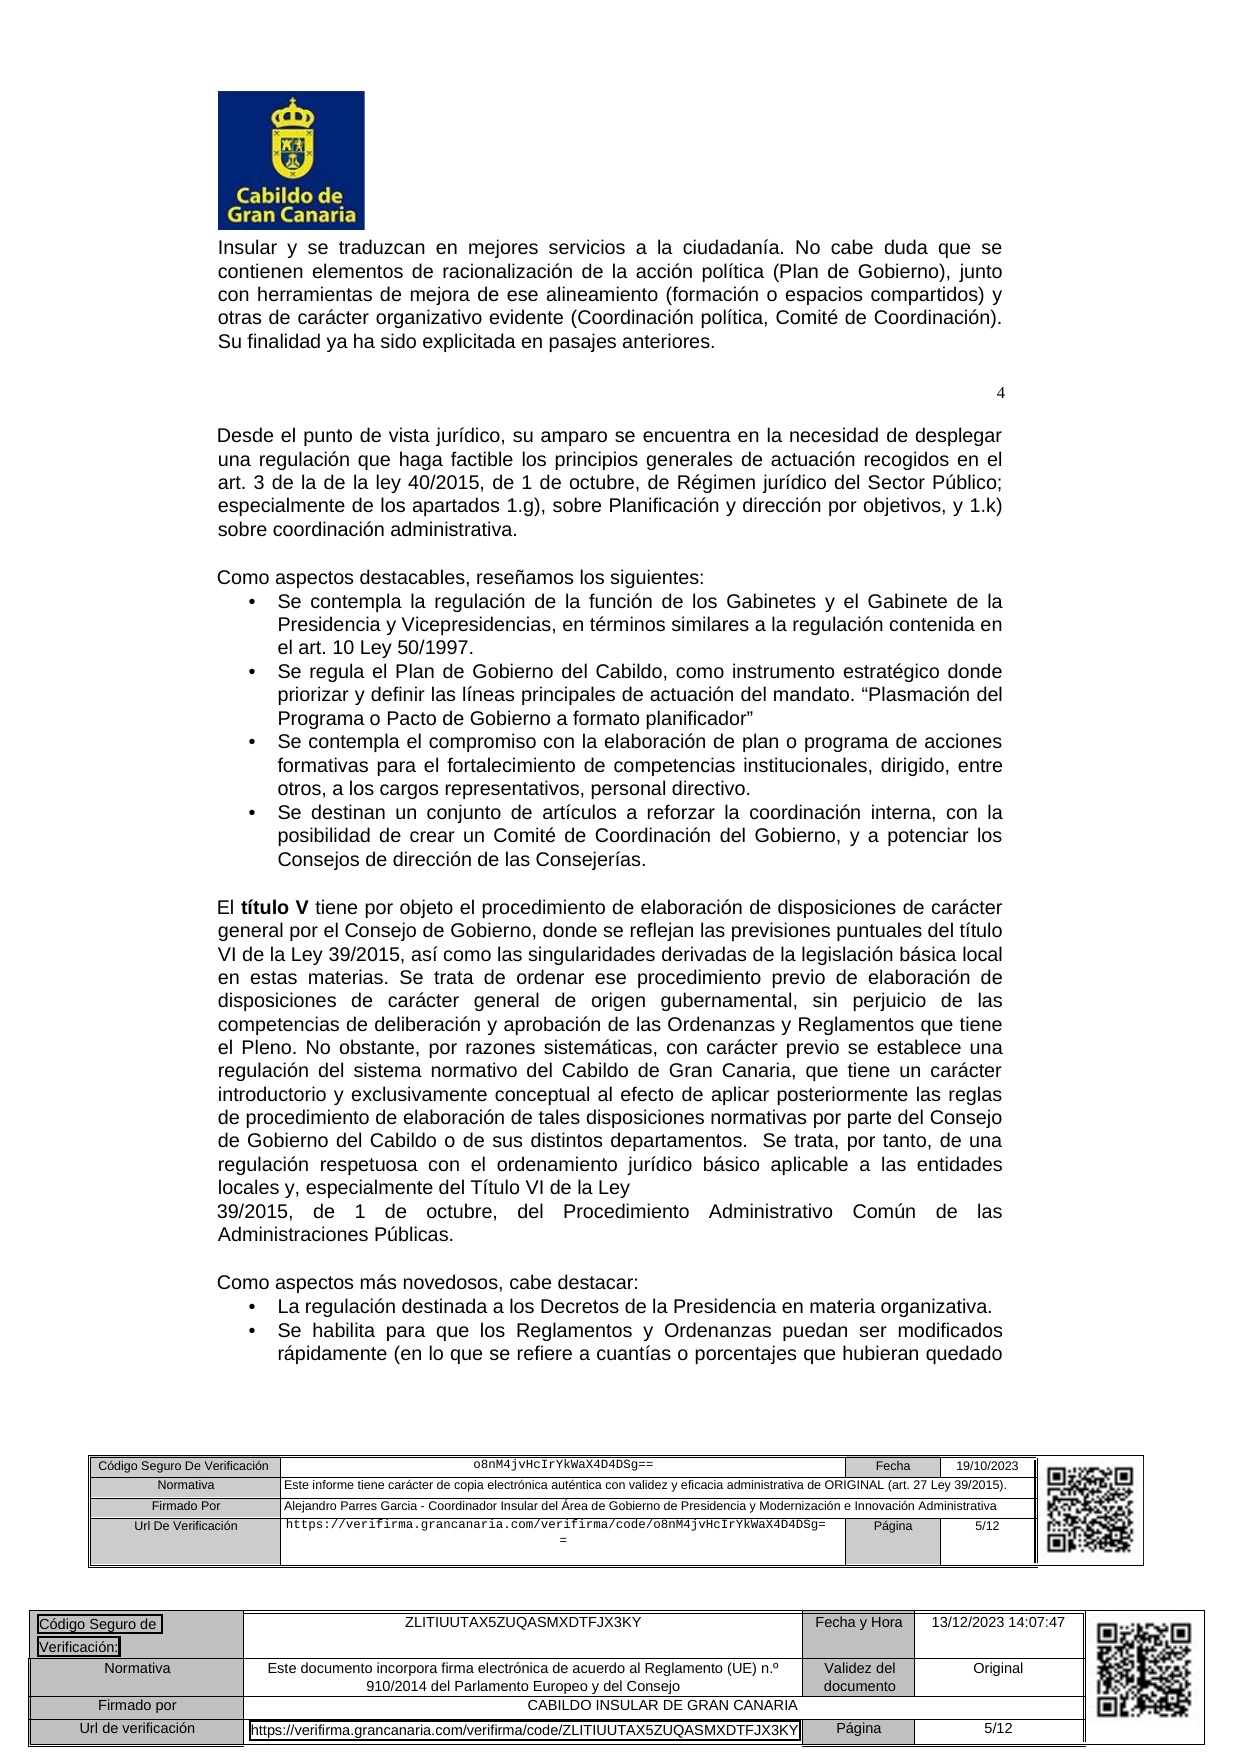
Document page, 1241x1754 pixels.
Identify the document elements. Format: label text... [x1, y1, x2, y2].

list Se contempla el compromiso con la elaboración de plan o programa de acciones formativas para el fortalecimiento de competencias institucionales, dirigido, entre otros, a los cargos representativos, personal directivo. [248, 730, 1004, 800]
list Se contempla la regulación de la función de los Gabinetes y el Gabinete de la Presidencia y Vicepresidencias, en términos similares a la regulación contenida en el art. 10 Ley 50/1997. [248, 589, 1004, 659]
text Insular y se traduzcan en mejores servicios a la ciudadanía. No cabe duda que se contienen elementos de racionalización de la acción política (Plan de Gobierno), junto con herramientas de mejora de ese alineamiento (formación o espacios compartidos) y otras de carácter organizativo evidente (Coordinación política, Comité de Coordinación). Su finalidad ya ha sido explicitada en pasajes anteriores. [217, 236, 1004, 352]
picture [1087, 1613, 1203, 1729]
picture [1038, 1458, 1144, 1563]
text Desde el punto de vista jurídico, su amparo se encuentra en la necesidad de desplegar una regulación que haga factible los principios generales de actuación recogidos en el art. 3 de la de la ley 40/2015, de 1 de octubre, de Régimen jurídico del Sector Público; especialmente de los apartados 1.g), sobre Planificación y dirección por objetivos, y 1.k) sobre coordinación administrativa. [217, 424, 1004, 540]
text 4 [218, 383, 1005, 402]
text Como aspectos más novedosos, cabe destacar: [217, 1271, 1004, 1294]
list Se destinan un conjunto de artículos a reforzar la coordinación interna, con la posibilidad de crear un Comité de Coordinación del Gobierno, y a potenciar los Consejos de dirección de las Consejerías. [248, 801, 1004, 870]
text Como aspectos destacables, reseñamos los siguientes: [217, 566, 1004, 588]
picture [218, 91, 365, 230]
list Se habilita para que los Reglamentos y Ordenanzas puedan ser modificados rápidamente (en lo que se refiere a cuantías o porcentajes que hubieran quedado [248, 1318, 1004, 1364]
list La regulación destinada a los Decretos de la Presidencia en materia organizativa. [248, 1295, 1004, 1317]
list Se regula el Plan de Gobierno del Cabildo, como instrumento estratégico donde priorizar y definir las líneas principales de actuación del mandato. “Plasmación del Programa o Pacto de Gobierno a formato planificador” [248, 660, 1004, 729]
text El título V tiene por objeto el procedimiento de elaboración de disposiciones de carácter general por el Consejo de Gobierno, donde se reflejan las previsiones puntuales del título VI de la Ley 39/2015, así como las singularidades derivadas de la legislación básica local en estas materias. Se trata de ordenar ese procedimiento previo de elaboración de disposiciones de carácter general de origen gubernamental, sin perjuicio de las competencias de deliberación y aprobación de las Ordenanzas y Reglamentos que tiene el Pleno. No obstante, por razones sistemáticas, con carácter previo se establece una regulación del sistema normativo del Cabildo de Gran Canaria, que tiene un carácter introductorio y exclusivamente conceptual al efecto de aplicar posteriormente las reglas de procedimiento de elaboración de tales disposiciones normativas por parte del Consejo de Gobierno del Cabildo o de sus distintos departamentos. Se trata, por tanto, de una regulación respetuosa con el ordenamiento jurídico básico aplicable a las entidades locales y, especialmente del Título VI de la Ley [217, 896, 1004, 1198]
text 39/2015, de 1 de octubre, del Procedimiento Administrativo Común de las Administraciones Públicas. [217, 1199, 1004, 1246]
